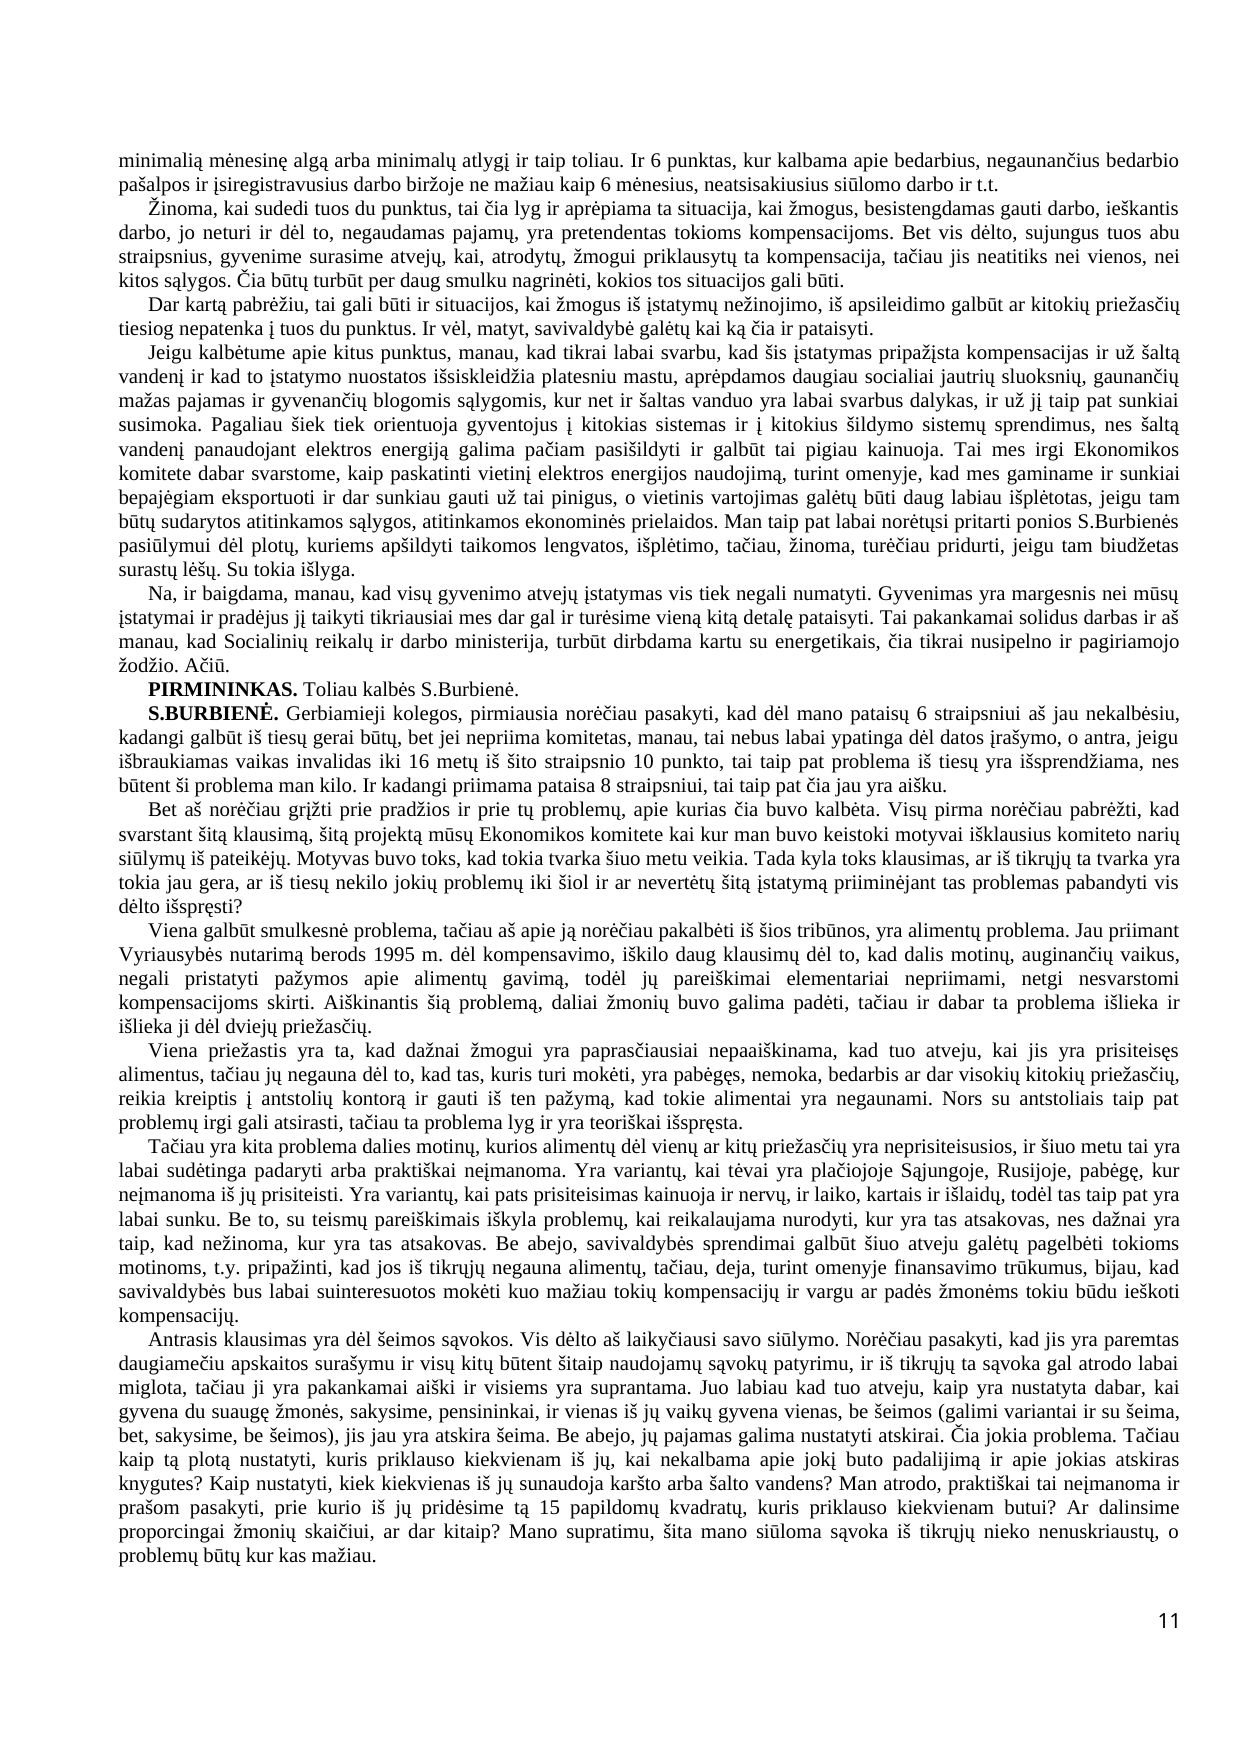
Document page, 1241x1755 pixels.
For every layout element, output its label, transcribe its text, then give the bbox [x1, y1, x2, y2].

text Dar kartą pabrėžiu, tai gali būti ir situacijos, kai žmogus iš įstatymų nežinojimo, iš apsileidimo galbūt ar kitokių priežasčių tiesiog nepatenka į tuos du punktus. Ir vėl, matyt, savivaldybė galėtų kai ką čia ir pataisyti. [118, 292, 1181, 340]
text Tačiau yra kita problema dalies motinų, kurios alimentų dėl vienų ar kitų priežasčių yra neprisiteisusios, ir šiuo metu tai yra labai sudėtinga padaryti arba praktiškai neįmanoma. Yra variantų, kai tėvai yra plačiojoje Sąjungoje, Rusijoje, pabėgę, kur neįmanoma iš jų prisiteisti. Yra variantų, kai pats prisiteisimas kainuoja ir nervų, ir laiko, kartais ir išlaidų, todėl tas taip pat yra labai sunku. Be to, su teismų pareiškimais iškyla problemų, kai reikalaujama nurodyti, kur yra tas atsakovas, nes dažnai yra taip, kad nežinoma, kur yra tas atsakovas. Be abejo, savivaldybės sprendimai galbūt šiuo atveju galėtų pagelbėti tokioms motinoms, t.y. pripažinti, kad jos iš tikrųjų negauna alimentų, tačiau, deja, turint omenyje finansavimo trūkumus, bijau, kad savivaldybės bus labai suinteresuotos mokėti kuo mažiau tokių kompensacijų ir vargu ar padės žmonėms tokiu būdu ieškoti kompensacijų. [118, 1134, 1181, 1327]
text PIRMININKAS. Toliau kalbės S.Burbienė. [118, 677, 1181, 701]
text minimalią mėnesinę algą arba minimalų atlygį ir taip toliau. Ir 6 punktas, kur kalbama apie bedarbius, negaunančius bedarbio pašalpos ir įsiregistravusius darbo biržoje ne mažiau kaip 6 mėnesius, neatsisakiusius siūlomo darbo ir t.t. [118, 148, 1181, 196]
text Antrasis klausimas yra dėl šeimos sąvokos. Vis dėlto aš laikyčiausi savo siūlymo. Norėčiau pasakyti, kad jis yra paremtas daugiamečiu apskaitos surašymu ir visų kitų būtent šitaip naudojamų sąvokų patyrimu, ir iš tikrųjų ta sąvoka gal atrodo labai miglota, tačiau ji yra pakankamai aiški ir visiems yra suprantama. Juo labiau kad tuo atveju, kaip yra nustatyta dabar, kai gyvena du suaugę žmonės, sakysime, pensininkai, ir vienas iš jų vaikų gyvena vienas, be šeimos (galimi variantai ir su šeima, bet, sakysime, be šeimos), jis jau yra atskira šeima. Be abejo, jų pajamas galima nustatyti atskirai. Čia jokia problema. Tačiau kaip tą plotą nustatyti, kuris priklauso kiekvienam iš jų, kai nekalbama apie jokį buto padalijimą ir apie jokias atskiras knygutes? Kaip nustatyti, kiek kiekvienas iš jų sunaudoja karšto arba šalto vandens? Man atrodo, praktiškai tai neįmanoma ir prašom pasakyti, prie kurio iš jų pridėsime tą 15 papildomų kvadratų, kuris priklauso kiekvienam butui? Ar dalinsime proporcingai žmonių skaičiui, ar dar kitaip? Mano supratimu, šita mano siūloma sąvoka iš tikrųjų nieko nenuskriaustų, o problemų būtų kur kas mažiau. [118, 1327, 1181, 1567]
text Viena galbūt smulkesnė problema, tačiau aš apie ją norėčiau pakalbėti iš šios tribūnos, yra alimentų problema. Jau priimant Vyriausybės nutarimą berods 1995 m. dėl kompensavimo, iškilo daug klausimų dėl to, kad dalis motinų, auginančių vaikus, negali pristatyti pažymos apie alimentų gavimą, todėl jų pareiškimai elementariai nepriimami, netgi nesvarstomi kompensacijoms skirti. Aiškinantis šią problemą, daliai žmonių buvo galima padėti, tačiau ir dabar ta problema išlieka ir išlieka ji dėl dviejų priežasčių. [118, 918, 1181, 1038]
text Jeigu kalbėtume apie kitus punktus, manau, kad tikrai labai svarbu, kad šis įstatymas pripažįsta kompensacijas ir už šaltą vandenį ir kad to įstatymo nuostatos išsiskleidžia platesniu mastu, aprėpdamos daugiau socialiai jautrių sluoksnių, gaunančių mažas pajamas ir gyvenančių blogomis sąlygomis, kur net ir šaltas vanduo yra labai svarbus dalykas, ir už jį taip pat sunkiai susimoka. Pagaliau šiek tiek orientuoja gyventojus į kitokias sistemas ir į kitokius šildymo sistemų sprendimus, nes šaltą vandenį panaudojant elektros energiją galima pačiam pasišildyti ir galbūt tai pigiau kainuoja. Tai mes irgi Ekonomikos komitete dabar svarstome, kaip paskatinti vietinį elektros energijos naudojimą, turint omenyje, kad mes gaminame ir sunkiai bepajėgiam eksportuoti ir dar sunkiau gauti už tai pinigus, o vietinis vartojimas galėtų būti daug labiau išplėtotas, jeigu tam būtų sudarytos atitinkamos sąlygos, atitinkamos ekonominės prielaidos. Man taip pat labai norėtųsi pritarti ponios S.Burbienės pasiūlymui dėl plotų, kuriems apšildyti taikomos lengvatos, išplėtimo, tačiau, žinoma, turėčiau pridurti, jeigu tam biudžetas surastų lėšų. Su tokia išlyga. [118, 340, 1181, 581]
text Viena priežastis yra ta, kad dažnai žmogui yra paprasčiausiai nepaaiškinama, kad tuo atveju, kai jis yra prisiteisęs alimentus, tačiau jų negauna dėl to, kad tas, kuris turi mokėti, yra pabėgęs, nemoka, bedarbis ar dar visokių kitokių priežasčių, reikia kreiptis į antstolių kontorą ir gauti iš ten pažymą, kad tokie alimentai yra negaunami. Nors su antstoliais taip pat problemų irgi gali atsirasti, tačiau ta problema lyg ir yra teoriškai išspręsta. [118, 1038, 1181, 1134]
text Bet aš norėčiau grįžti prie pradžios ir prie tų problemų, apie kurias čia buvo kalbėta. Visų pirma norėčiau pabrėžti, kad svarstant šitą klausimą, šitą projektą mūsų Ekonomikos komitete kai kur man buvo keistoki motyvai išklausius komiteto narių siūlymų iš pateikėjų. Motyvas buvo toks, kad tokia tvarka šiuo metu veikia. Tada kyla toks klausimas, ar iš tikrųjų ta tvarka yra tokia jau gera, ar iš tiesų nekilo jokių problemų iki šiol ir ar nevertėtų šitą įstatymą priiminėjant tas problemas pabandyti vis dėlto išspręsti? [118, 797, 1181, 918]
text Žinoma, kai sudedi tuos du punktus, tai čia lyg ir aprėpiama ta situacija, kai žmogus, besistengdamas gauti darbo, ieškantis darbo, jo neturi ir dėl to, negaudamas pajamų, yra pretendentas tokioms kompensacijoms. Bet vis dėlto, sujungus tuos abu straipsnius, gyvenime surasime atvejų, kai, atrodytų, žmogui priklausytų ta kompensacija, tačiau jis neatitiks nei vienos, nei kitos sąlygos. Čia būtų turbūt per daug smulku nagrinėti, kokios tos situacijos gali būti. [118, 196, 1181, 292]
text Na, ir baigdama, manau, kad visų gyvenimo atvejų įstatymas vis tiek negali numatyti. Gyvenimas yra margesnis nei mūsų įstatymai ir pradėjus jį taikyti tikriausiai mes dar gal ir turėsime vieną kitą detalę pataisyti. Tai pakankamai solidus darbas ir aš manau, kad Socialinių reikalų ir darbo ministerija, turbūt dirbdama kartu su energetikais, čia tikrai nusipelno ir pagiriamojo žodžio. Ačiū. [118, 581, 1181, 677]
text S.BURBIENĖ. Gerbiamieji kolegos, pirmiausia norėčiau pasakyti, kad dėl mano pataisų 6 straipsniui aš jau nekalbėsiu, kadangi galbūt iš tiesų gerai būtų, bet jei nepriima komitetas, manau, tai nebus labai ypatinga dėl datos įrašymo, o antra, jeigu išbraukiamas vaikas invalidas iki 16 metų iš šito straipsnio 10 punkto, tai taip pat problema iš tiesų yra išsprendžiama, nes būtent ši problema man kilo. Ir kadangi priimama pataisa 8 straipsniui, tai taip pat čia jau yra aišku. [118, 701, 1181, 797]
